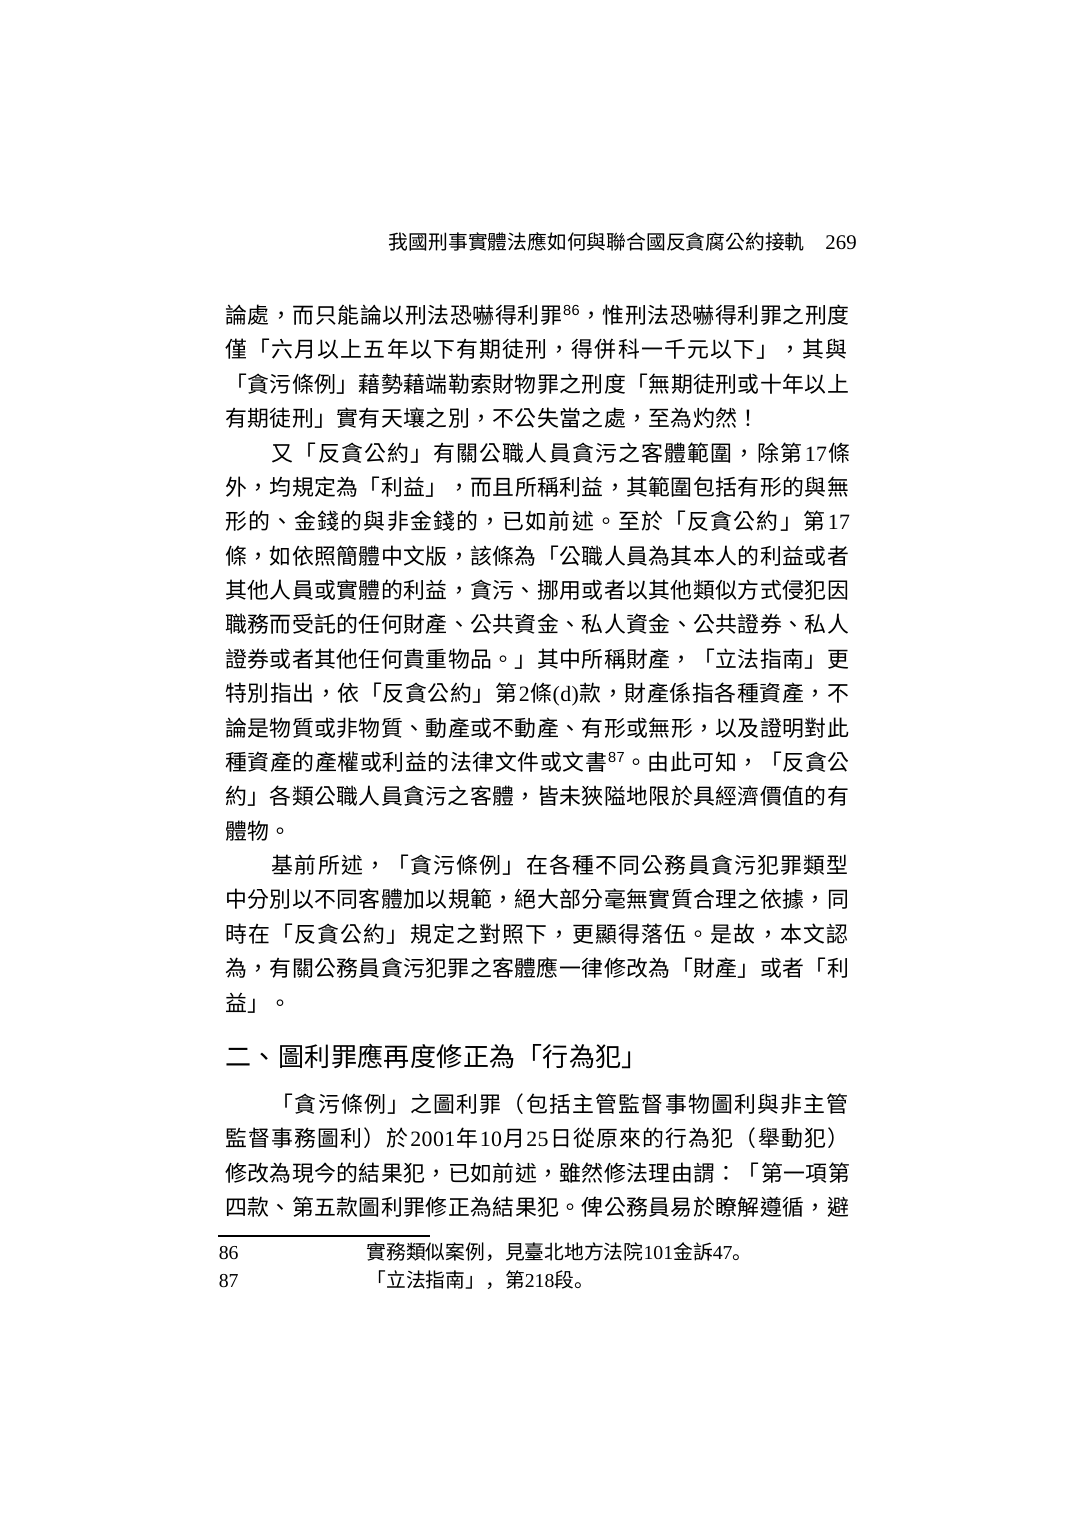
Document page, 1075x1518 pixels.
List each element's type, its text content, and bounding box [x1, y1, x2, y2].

text 又「反貪公約」有關公職人員貪污之客體範圍，除第17條外，均規定為「利益」，而且所稱利益，其範圍包括有形的與無形的、金錢的與非金錢的，已如前述。至於「反貪公約」第17條，如依照簡體中文版，該條為「公職人員為其本人的利益或者其他人員或實體的利益，貪污、挪用或者以其他類似方式侵犯因職務而受託的任何財產、公共資金、私人資金、公共證券、私人證券或者其他任何貴重物品。」其中所稱財產，「立法指南」更特別指出，依「反貪公約」第2條(d)款，財產係指各種資產，不論是物質或非物質、動產或不動產、有形或無形，以及證明對此種資產的產權或利益的法律文件或文書。由此可知，「反貪公約」各類公職人員貪污之客體，皆未狹隘地限於具經濟價值的有體物。 [225, 433, 850, 845]
text 論處，而只能論以刑法恐嚇得利罪，惟刑法恐嚇得利罪之刑度僅「六月以上五年以下有期徒刑，得併科一千元以下」，其與「貪污條例」藉勢藉端勒索財物罪之刑度「無期徒刑或十年以上有期徒刑」實有天壤之別，不公失當之處，至為灼然！ [225, 295, 850, 433]
text 實務類似案例，見臺北地方法院101金訴47。 [218, 1236, 856, 1265]
text 「貪污條例」之圖利罪（包括主管監督事物圖利與非主管監督事務圖利）於2001年10月25日從原來的行為犯（舉動犯）修改為現今的結果犯，已如前述，雖然修法理由謂：「第一項第四款、第五款圖利罪修正為結果犯。俾公務員易於瞭解遵循，避 [225, 1084, 850, 1222]
text 「立法指南」，第218段。 [218, 1265, 856, 1293]
text 二、圖利罪應再度修正為「行為犯」 [225, 1036, 850, 1074]
text 基前所述，「貪污條例」在各種不同公務員貪污犯罪類型中分別以不同客體加以規範，絕大部分毫無實質合理之依據，同時在「反貪公約」規定之對照下，更顯得落伍。是故，本文認為，有關公務員貪污犯罪之客體應一律修改為「財產」或者「利益」。 [225, 845, 850, 1017]
